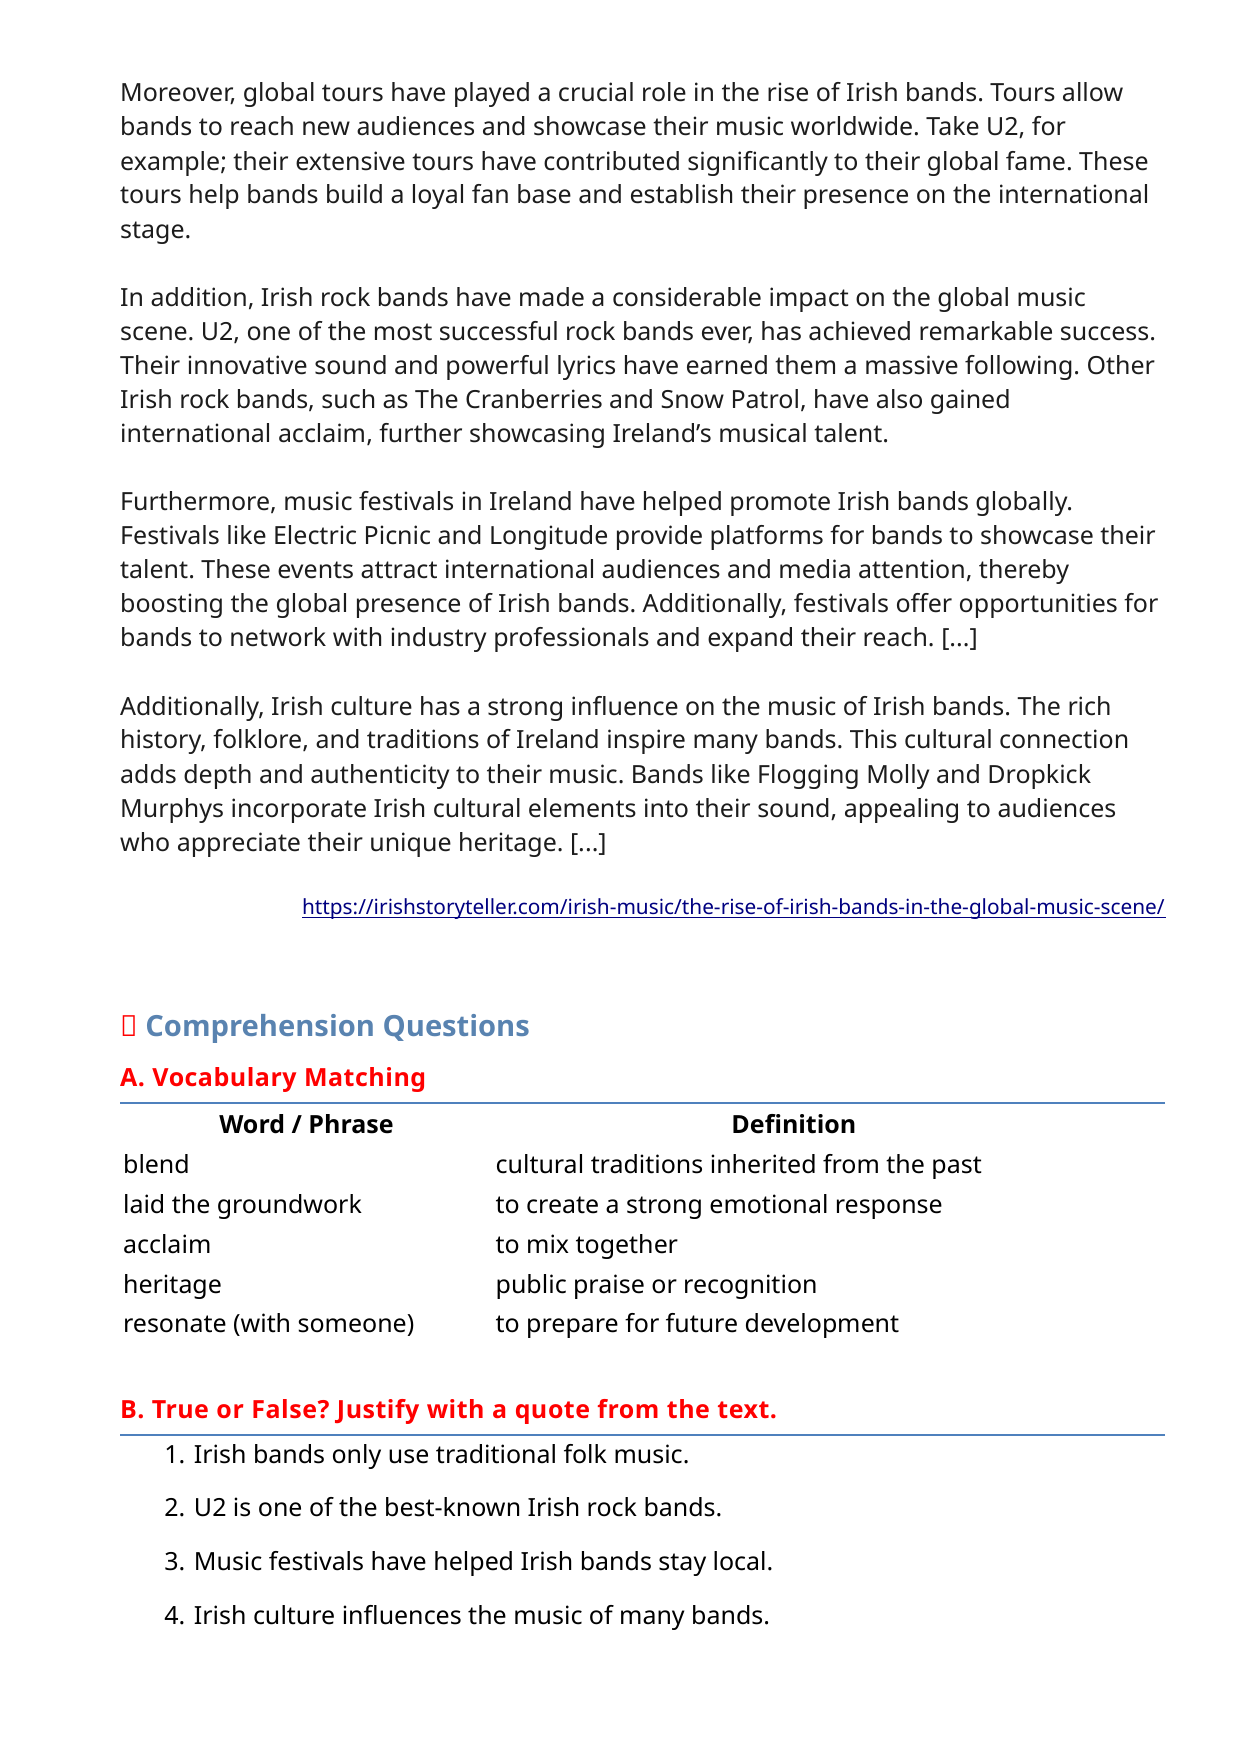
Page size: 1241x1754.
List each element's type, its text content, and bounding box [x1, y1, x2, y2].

table_cell to prepare for future development [493, 1303, 1095, 1343]
subtitle 📌 Comprehension Questions [120, 1005, 1165, 1045]
table_header Definition [493, 1104, 1095, 1144]
table_header Word / Phrase [120, 1104, 492, 1144]
table_cell resonate (with someone) [120, 1303, 492, 1343]
text https://irishstoryteller.com/irish-music/the-rise-of-irish-bands-in-the-global-music-scene/ [120, 892, 1165, 921]
list Irish bands only use traditional folk music. [164, 1436, 1165, 1470]
text Furthermore, music festivals in Ireland have helped promote Irish bands globally. Festivals like Electric Picnic and Longitude provide platforms for bands to showcase their talent. These events attract international audiences and media attention, thereby boosting the global presence of Irish bands. Additionally, festivals offer opportunities for bands to network with industry professionals and expand their reach. [...] [120, 484, 1165, 654]
list Music festivals have helped Irish bands stay local. [164, 1544, 1165, 1578]
list U2 is one of the best-known Irish rock bands. [164, 1490, 1165, 1524]
text In addition, Irish rock bands have made a considerable impact on the global music scene. U2, one of the most successful rock bands ever, has achieved remarkable success. Their innovative sound and powerful lyrics have earned them a massive following. Other Irish rock bands, such as The Cranberries and Snow Patrol, have also gained international acclaim, further showcasing Ireland’s musical talent. [120, 279, 1165, 450]
subtitle A. Vocabulary Matching [120, 1059, 1165, 1102]
table_cell to create a strong emotional response [493, 1184, 1095, 1223]
table_cell cultural traditions inherited from the past [493, 1144, 1095, 1183]
table_cell acclaim [120, 1224, 492, 1263]
table_cell heritage [120, 1263, 492, 1303]
text Moreover, global tours have played a crucial role in the rise of Irish bands. Tours allow bands to reach new audiences and showcase their music worldwide. Take U2, for example; their extensive tours have contributed significantly to their global fame. These tours help bands build a loyal fan base and establish their presence on the international stage. [120, 75, 1165, 245]
table_cell to mix together [493, 1224, 1095, 1263]
list Irish culture influences the music of many bands. [164, 1597, 1165, 1632]
text Additionally, Irish culture has a strong influence on the music of Irish bands. The rich history, folklore, and traditions of Ireland inspire many bands. This cultural connection adds depth and authenticity to their music. Bands like Flogging Molly and Dropkick Murphys incorporate Irish cultural elements into their sound, appealing to audiences who appreciate their unique heritage. [...] [120, 688, 1165, 858]
table_cell blend [120, 1144, 492, 1183]
table_cell public praise or recognition [493, 1263, 1095, 1303]
table_cell laid the groundwork [120, 1184, 492, 1223]
subtitle B. True or False? Justify with a quote from the text. [120, 1392, 1165, 1434]
